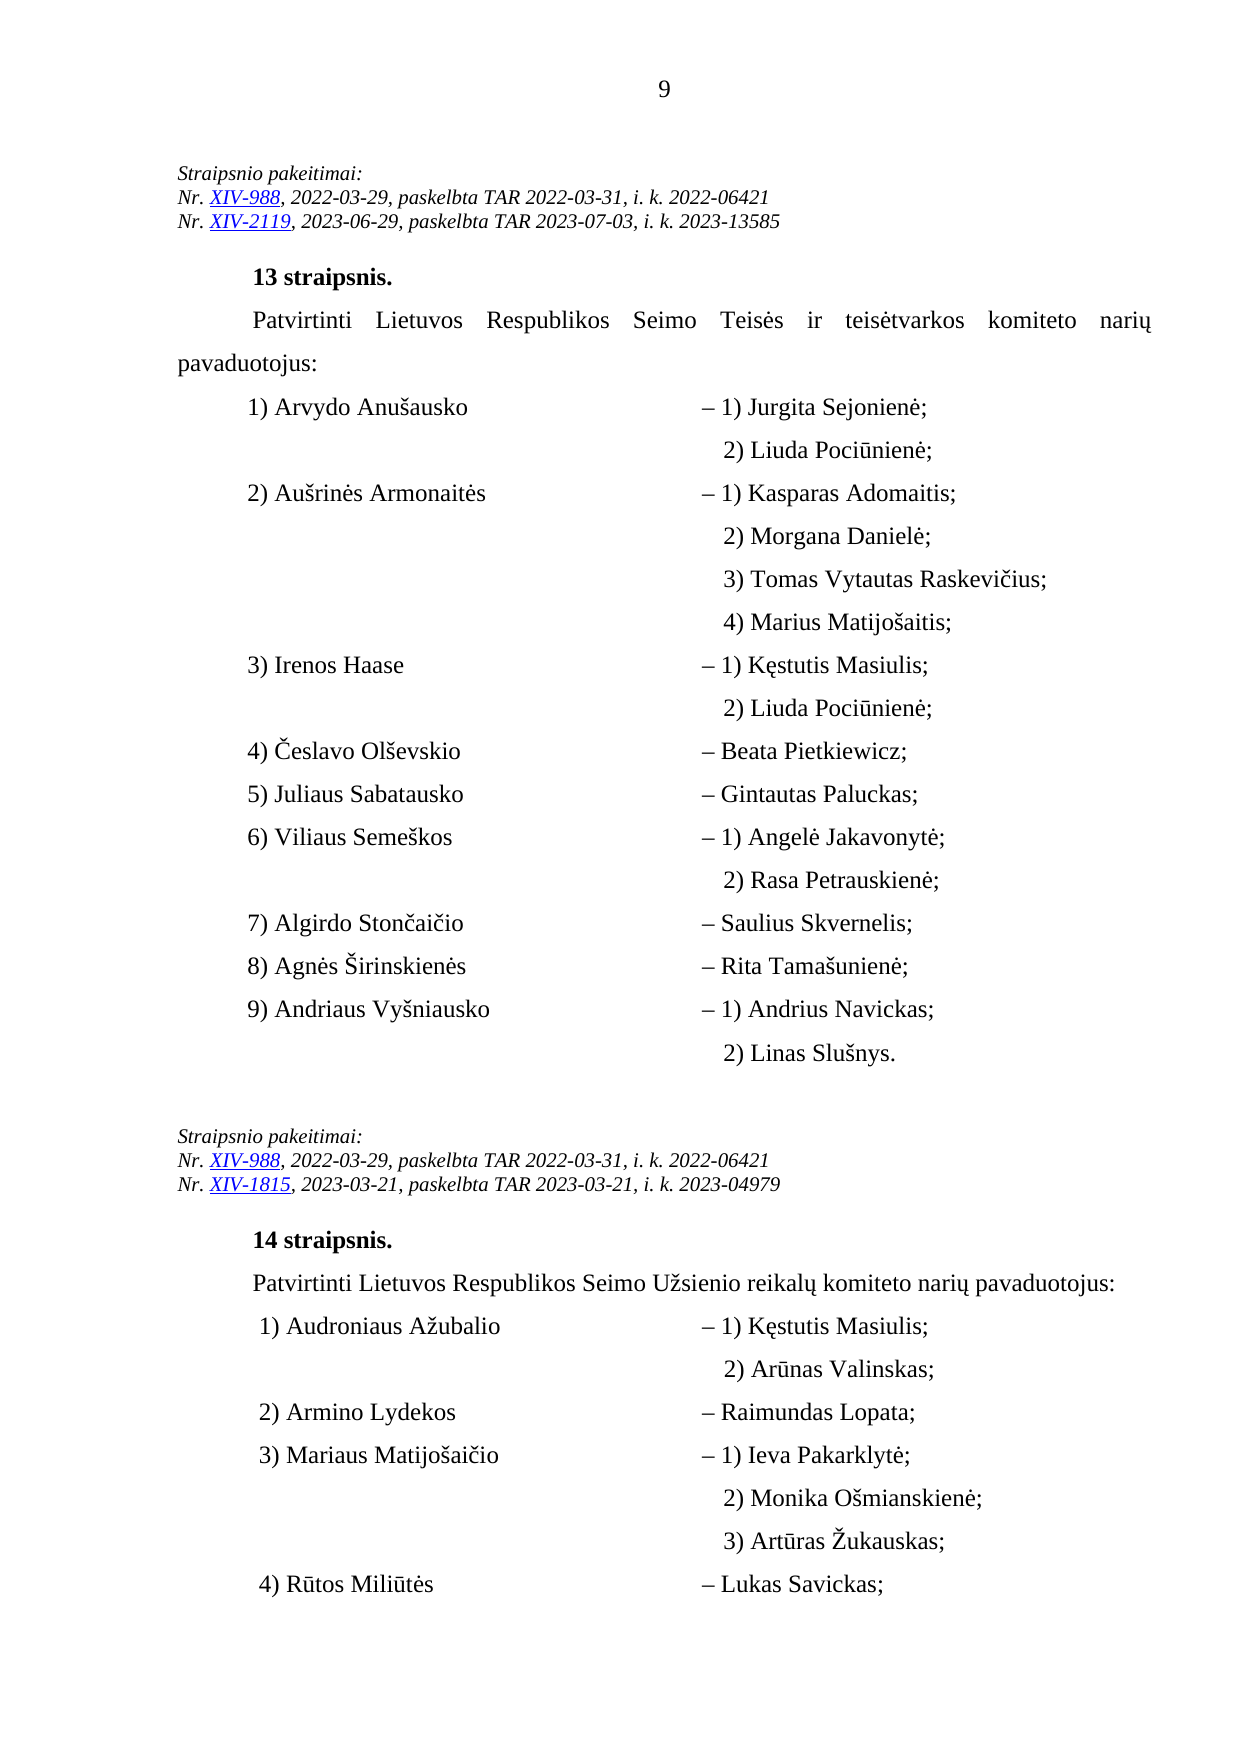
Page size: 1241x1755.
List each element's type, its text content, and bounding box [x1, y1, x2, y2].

text Patvirtinti Lietuvos Respublikos Seimo Teisės ir teisėtvarkos komiteto narių pavaduotojus: [177, 305, 1152, 377]
table_cell – Gintautas Paluckas; [691, 779, 1151, 822]
table_cell 2) Armino Lydekos [248, 1397, 691, 1440]
text Nr. XIV-1815, 2023-03-21, paskelbta TAR 2023-03-21, i. k. 2023-04979 [177, 1172, 1152, 1196]
text Patvirtinti Lietuvos Respublikos Seimo Užsienio reikalų komiteto narių pavaduotojus: [177, 1268, 1152, 1297]
table_cell 5) Juliaus Sabatausko [236, 779, 691, 822]
table_header – 1) Kęstutis Masiulis; 2) Arūnas Valinskas; [691, 1311, 1151, 1397]
table_cell – 1) Kasparas Adomaitis; 2) Morgana Danielė; 3) Tomas Vytautas Raskevičius; 4) Marius Matijošaitis; [691, 478, 1151, 650]
table_cell 7) Algirdo Stončaičio [236, 909, 691, 951]
text 13 straipsnis. [177, 262, 1152, 291]
table_cell 4) Rūtos Miliūtės [248, 1569, 691, 1612]
table_header 1) Audroniaus Ažubalio [248, 1311, 691, 1397]
table_cell 3) Mariaus Matijošaičio [248, 1440, 691, 1569]
text 14 straipsnis. [177, 1225, 1152, 1253]
table_cell – 1) Andrius Navickas; 2) Linas Slušnys. [691, 995, 1151, 1081]
table_cell 8) Agnės Širinskienės [236, 951, 691, 994]
text Nr. XIV-2119, 2023-06-29, paskelbta TAR 2023-07-03, i. k. 2023-13585 [177, 209, 1152, 233]
text Straipsnio pakeitimai: [177, 1124, 1152, 1148]
table_cell – Lukas Savickas; [691, 1569, 1151, 1612]
table_cell – 1) Kęstutis Masiulis; 2) Liuda Pociūnienė; [691, 650, 1151, 736]
table_header – 1) Jurgita Sejonienė; 2) Liuda Pociūnienė; [691, 392, 1151, 478]
text Straipsnio pakeitimai: [177, 161, 1152, 185]
table_cell 2) Aušrinės Armonaitės [236, 478, 691, 650]
table_cell 4) Česlavo Olševskio [236, 736, 691, 779]
table_cell 3) Irenos Haase [236, 650, 691, 736]
table_cell 6) Viliaus Semeškos [236, 822, 691, 908]
table_cell 9) Andriaus Vyšniausko [236, 995, 691, 1081]
table_cell – 1) Angelė Jakavonytė; 2) Rasa Petrauskienė; [691, 822, 1151, 908]
text Nr. XIV-988, 2022-03-29, paskelbta TAR 2022-03-31, i. k. 2022-06421 [177, 1148, 1152, 1172]
table_cell – 1) Ieva Pakarklytė; 2) Monika Ošmianskienė; 3) Artūras Žukauskas; [691, 1440, 1151, 1569]
table_cell – Raimundas Lopata; [691, 1397, 1151, 1440]
table_cell – Beata Pietkiewicz; [691, 736, 1151, 779]
table_cell – Saulius Skvernelis; [691, 909, 1151, 951]
table_cell – Rita Tamašunienė; [691, 951, 1151, 994]
text Nr. XIV-988, 2022-03-29, paskelbta TAR 2022-03-31, i. k. 2022-06421 [177, 185, 1152, 209]
table_header 1) Arvydo Anušausko [236, 392, 691, 478]
